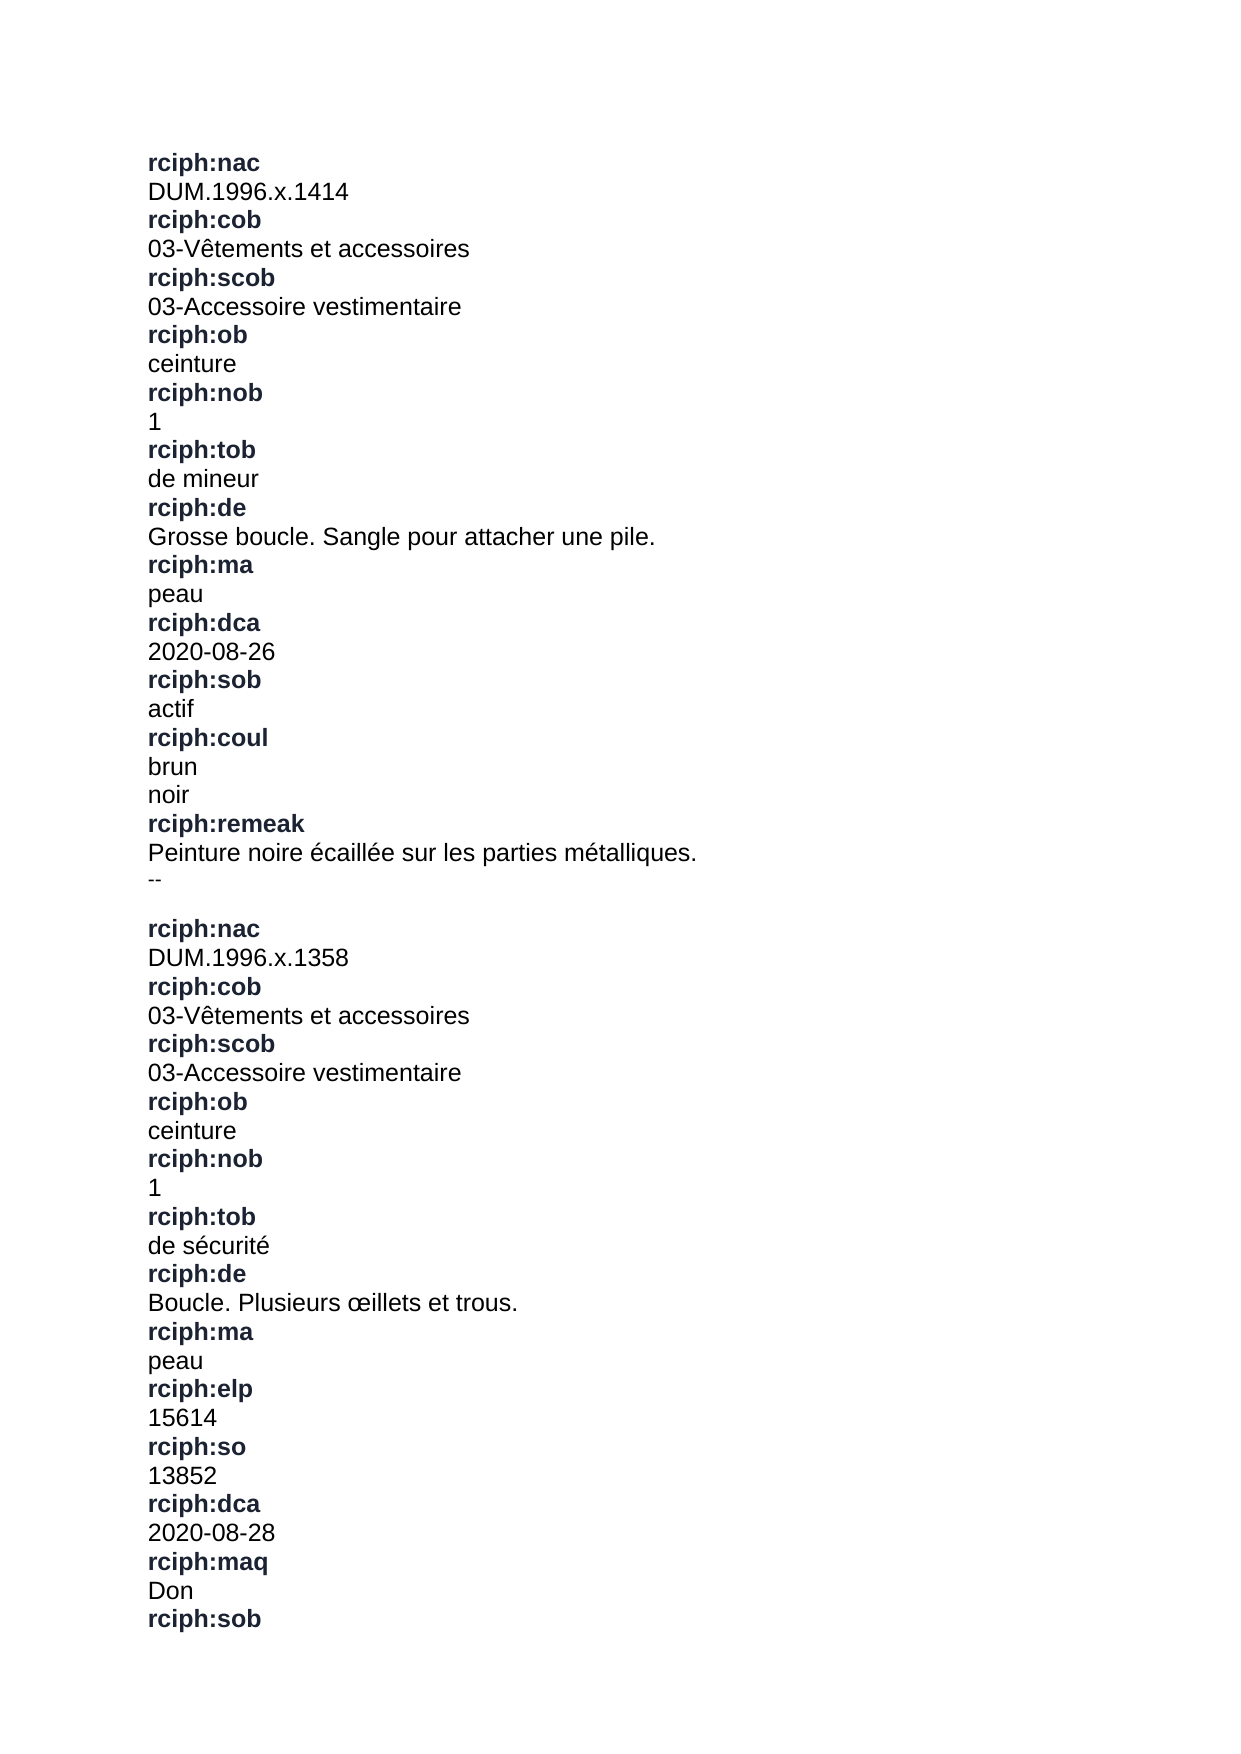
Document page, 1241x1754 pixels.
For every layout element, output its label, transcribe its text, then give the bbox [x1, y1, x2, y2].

text de sécurité [148, 1231, 1092, 1259]
text rciph:coul [148, 723, 1092, 751]
text rciph:scob [148, 263, 1092, 291]
text Boucle. Plusieurs œillets et trous. [148, 1288, 1092, 1317]
text 03-Accessoire vestimentaire [148, 1058, 1092, 1087]
text Peinture noire écaillée sur les parties métalliques. [148, 838, 1092, 866]
text rciph:sob [148, 1604, 1092, 1633]
text rciph:ma [148, 1317, 1092, 1346]
text rciph:dca [148, 1489, 1092, 1518]
text 13852 [148, 1461, 1092, 1489]
text rciph:cob [148, 972, 1092, 1001]
text rciph:scob [148, 1029, 1092, 1058]
text rciph:nob [148, 378, 1092, 406]
text Grosse boucle. Sangle pour attacher une pile. [148, 521, 1092, 550]
text rciph:remeak [148, 809, 1092, 838]
text de mineur [148, 464, 1092, 493]
text rciph:dca [148, 608, 1092, 636]
text 03-Vêtements et accessoires [148, 1001, 1092, 1029]
text 03-Accessoire vestimentaire [148, 291, 1092, 320]
text rciph:de [148, 493, 1092, 521]
text rciph:ma [148, 550, 1092, 579]
text rciph:maq [148, 1547, 1092, 1576]
text rciph:sob [148, 665, 1092, 694]
text brun [148, 751, 1092, 780]
text rciph:ob [148, 320, 1092, 349]
text rciph:de [148, 1259, 1092, 1288]
text rciph:nob [148, 1144, 1092, 1173]
text 15614 [148, 1403, 1092, 1432]
text ceinture [148, 1116, 1092, 1144]
text DUM.1996.x.1414 [148, 176, 1092, 205]
text rciph:nac [148, 148, 1092, 176]
text Don [148, 1576, 1092, 1604]
text 1 [148, 406, 1092, 435]
text -- [148, 866, 1092, 890]
text 1 [148, 1173, 1092, 1202]
text 2020-08-28 [148, 1518, 1092, 1547]
text peau [148, 579, 1092, 608]
text rciph:ob [148, 1087, 1092, 1116]
text 2020-08-26 [148, 636, 1092, 665]
text rciph:nac [148, 914, 1092, 943]
text peau [148, 1346, 1092, 1374]
text 03-Vêtements et accessoires [148, 234, 1092, 263]
text rciph:cob [148, 205, 1092, 234]
text actif [148, 694, 1092, 723]
text rciph:elp [148, 1374, 1092, 1403]
text rciph:tob [148, 1202, 1092, 1231]
text rciph:tob [148, 435, 1092, 464]
text DUM.1996.x.1358 [148, 943, 1092, 972]
text ceinture [148, 349, 1092, 378]
text noir [148, 780, 1092, 809]
text rciph:so [148, 1432, 1092, 1461]
